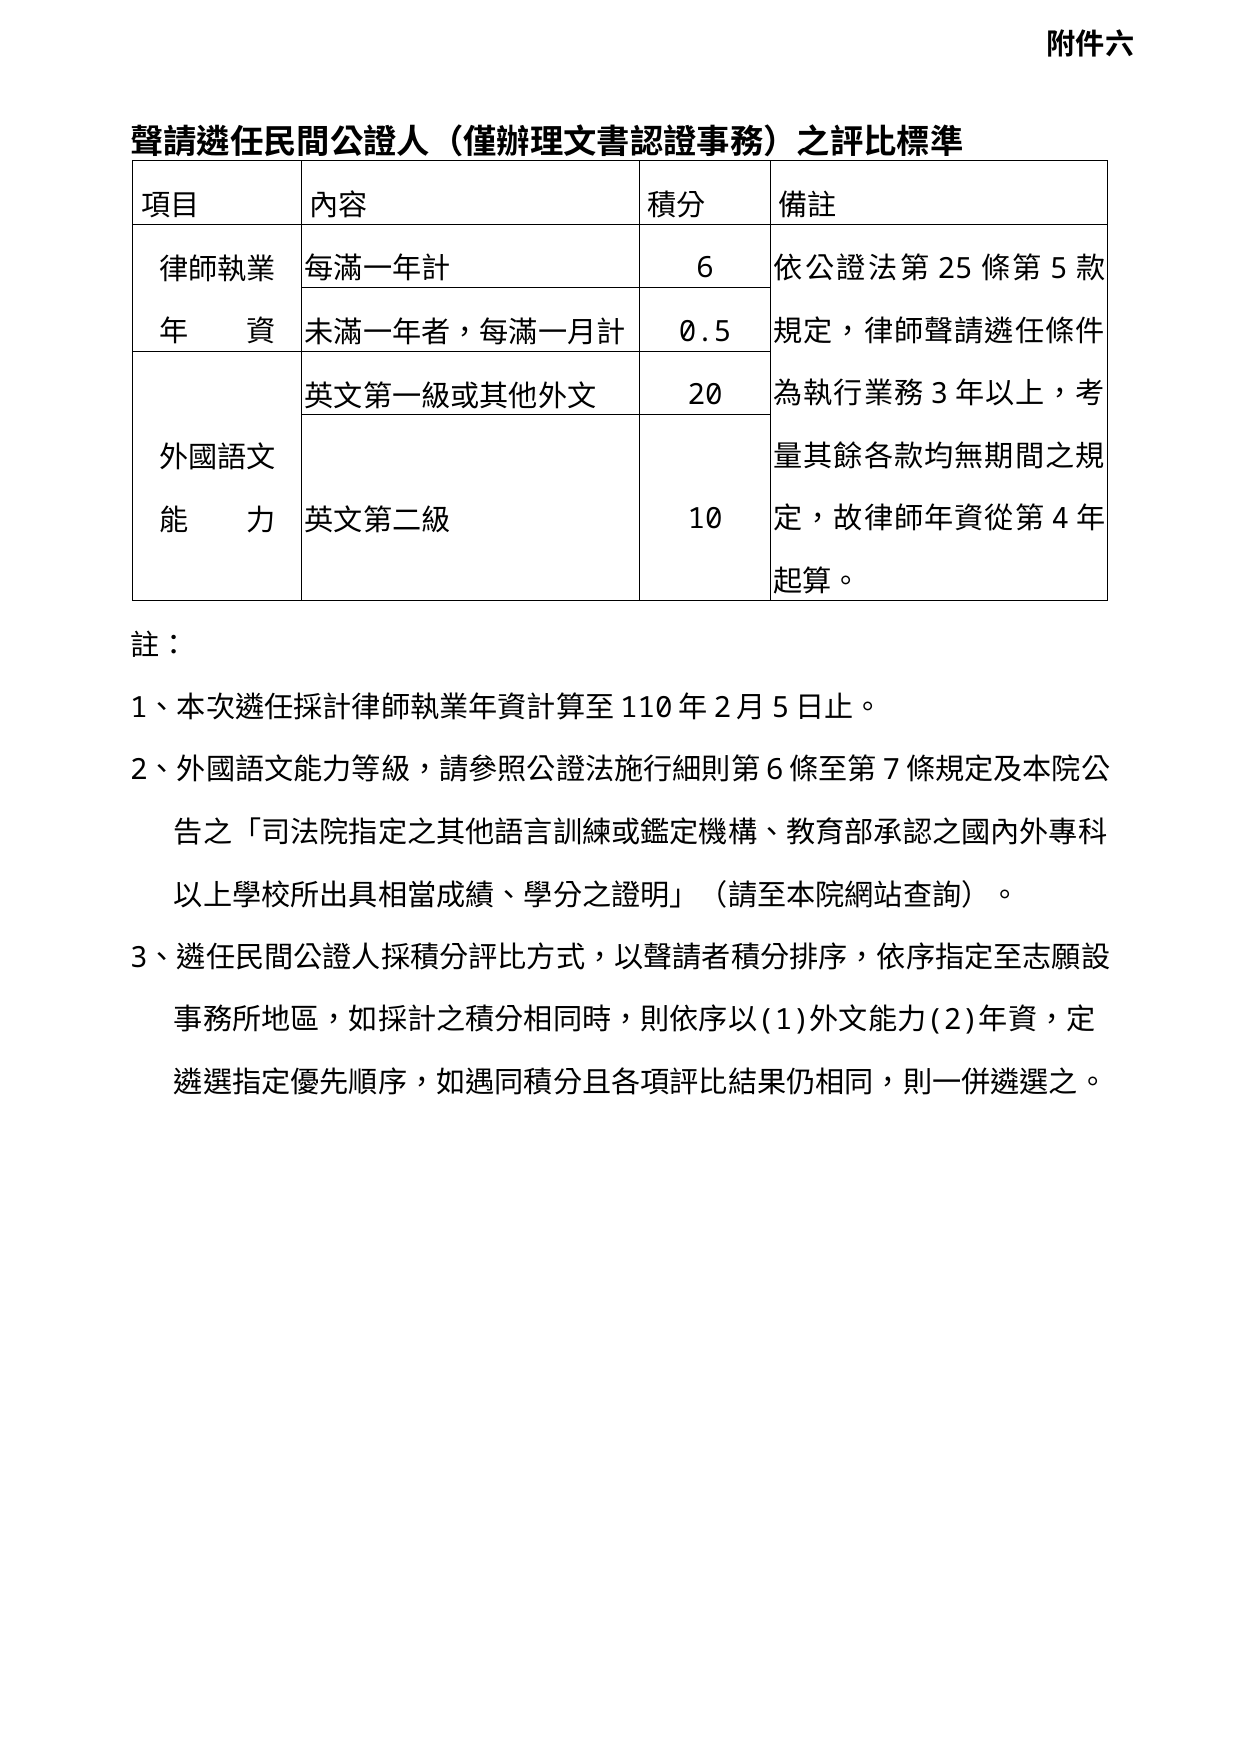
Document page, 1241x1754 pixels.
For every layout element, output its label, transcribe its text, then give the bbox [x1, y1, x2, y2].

table_cell 未滿一年者，每滿一月計 [302, 288, 639, 351]
table_header 項目 [133, 161, 301, 223]
text 1、本次遴任採計律師執業年資計算至110年2月5日止。 [130, 663, 1110, 726]
text 2、外國語文能力等級，請參照公證法施行細則第6條至第7條規定及本院公告之「司法院指定之其他語言訓練或鑑定機構、教育部承認之國內外專科以上學校所出具相當成績、學分之證明」（請至本院網站查詢）。 [130, 726, 1110, 913]
table_cell 10 [640, 415, 770, 599]
table_header 積分 [640, 161, 770, 223]
table_cell 20 [640, 352, 770, 414]
text 註： [130, 601, 1110, 663]
table_cell 英文第二級 [302, 415, 639, 599]
table_cell 每滿一年計 [302, 225, 639, 287]
table_cell 0.5 [640, 288, 770, 351]
text 附件六 [1046, 31, 1163, 61]
text 3、遴任民間公證人採積分評比方式，以聲請者積分排序，依序指定至志願設事務所地區，如採計之積分相同時，則依序以(1)外文能力(2)年資，定遴選指定優先順序，如遇同積分且各項評比結果仍相同，則一併遴選之。 [130, 913, 1110, 1101]
table_cell 6 [640, 225, 770, 287]
text 聲請遴任民間公證人（僅辦理文書認證事務）之評比標準 [130, 97, 1110, 160]
table_header 備註 [771, 161, 1107, 223]
table_cell 英文第一級或其他外文 [302, 352, 639, 414]
table_cell 依公證法第25條第5款規定，律師聲請遴任條件為執行業務3年以上，考量其餘各款均無期間之規定，故律師年資從第4年起算。 [771, 225, 1107, 599]
table_cell 律師執業 年 資 [133, 225, 301, 351]
table_header 內容 [302, 161, 639, 223]
text [1032, 24, 1178, 77]
table_cell 外國語文 能 力 [133, 352, 301, 599]
